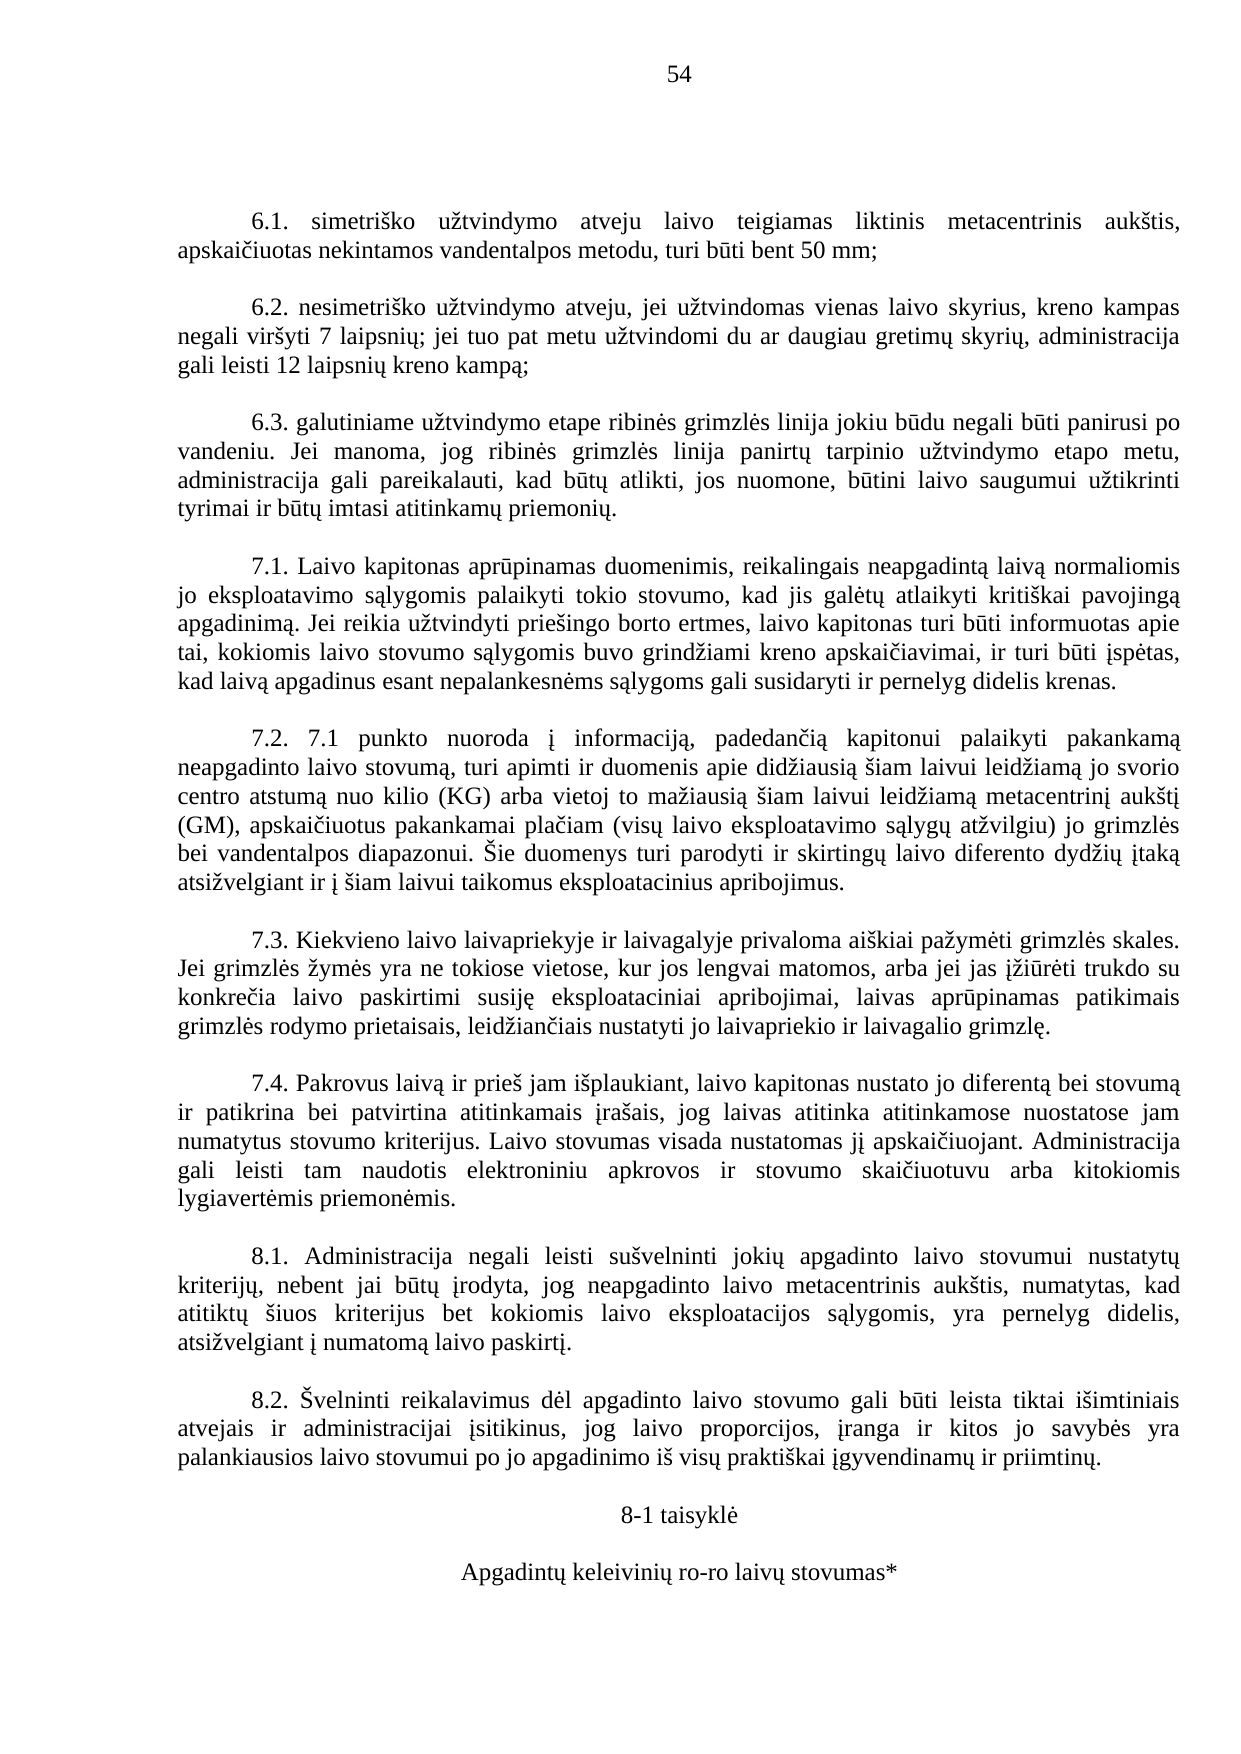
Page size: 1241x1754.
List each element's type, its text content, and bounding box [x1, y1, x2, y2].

text 6.3. galutiniame užtvindymo etape ribinės grimzlės linija jokiu būdu negali būti panirusi po vandeniu. Jei manoma, jog ribinės grimzlės linija panirtų tarpinio užtvindymo etapo metu, administracija gali pareikalauti, kad būtų atlikti, jos nuomone, būtini laivo saugumui užtikrinti tyrimai ir būtų imtasi atitinkamų priemonių. [177, 407, 1181, 522]
text 6.2. nesimetriško užtvindymo atveju, jei užtvindomas vienas laivo skyrius, kreno kampas negali viršyti 7 laipsnių; jei tuo pat metu užtvindomi du ar daugiau gretimų skyrių, administracija gali leisti 12 laipsnių kreno kampą; [177, 292, 1181, 378]
text 8-1 taisyklė [177, 1500, 1181, 1528]
text 6.1. simetriško užtvindymo atveju laivo teigiamas liktinis metacentrinis aukštis, apskaičiuotas nekintamos vandentalpos metodu, turi būti bent 50 mm; [177, 206, 1181, 263]
text 8.2. Švelninti reikalavimus dėl apgadinto laivo stovumo gali būti leista tiktai išimtiniais atvejais ir administracijai įsitikinus, jog laivo proporcijos, įranga ir kitos jo savybės yra palankiausios laivo stovumui po jo apgadinimo iš visų praktiškai įgyvendinamų ir priimtinų. [177, 1385, 1181, 1471]
text Apgadintų keleivinių ro-ro laivų stovumas* [177, 1557, 1181, 1586]
text 7.2. 7.1 punkto nuoroda į informaciją, padedančią kapitonui palaikyti pakankamą neapgadinto laivo stovumą, turi apimti ir duomenis apie didžiausią šiam laivui leidžiamą jo svorio centro atstumą nuo kilio (KG) arba vietoj to mažiausią šiam laivui leidžiamą metacentrinį aukštį (GM), apskaičiuotus pakankamai plačiam (visų laivo eksploatavimo sąlygų atžvilgiu) jo grimzlės bei vandentalpos diapazonui. Šie duomenys turi parodyti ir skirtingų laivo diferento dydžių įtaką atsižvelgiant ir į šiam laivui taikomus eksploatacinius apribojimus. [177, 723, 1181, 896]
text 7.4. Pakrovus laivą ir prieš jam išplaukiant, laivo kapitonas nustato jo diferentą bei stovumą ir patikrina bei patvirtina atitinkamais įrašais, jog laivas atitinka atitinkamose nuostatose jam numatytus stovumo kriterijus. Laivo stovumas visada nustatomas jį apskaičiuojant. Administracija gali leisti tam naudotis elektroniniu apkrovos ir stovumo skaičiuotuvu arba kitokiomis lygiavertėmis priemonėmis. [177, 1068, 1181, 1212]
text 7.3. Kiekvieno laivo laivapriekyje ir laivagalyje privaloma aiškiai pažymėti grimzlės skales. Jei grimzlės žymės yra ne tokiose vietose, kur jos lengvai matomos, arba jei jas įžiūrėti trukdo su konkrečia laivo paskirtimi susiję eksploataciniai apribojimai, laivas aprūpinamas patikimais grimzlės rodymo prietaisais, leidžiančiais nustatyti jo laivapriekio ir laivagalio grimzlę. [177, 925, 1181, 1040]
text 7.1. Laivo kapitonas aprūpinamas duomenimis, reikalingais neapgadintą laivą normaliomis jo eksploatavimo sąlygomis palaikyti tokio stovumo, kad jis galėtų atlaikyti kritiškai pavojingą apgadinimą. Jei reikia užtvindyti priešingo borto ertmes, laivo kapitonas turi būti informuotas apie tai, kokiomis laivo stovumo sąlygomis buvo grindžiami kreno apskaičiavimai, ir turi būti įspėtas, kad laivą apgadinus esant nepalankesnėms sąlygoms gali susidaryti ir pernelyg didelis krenas. [177, 551, 1181, 695]
text 8.1. Administracija negali leisti sušvelninti jokių apgadinto laivo stovumui nustatytų kriterijų, nebent jai būtų įrodyta, jog neapgadinto laivo metacentrinis aukštis, numatytas, kad atitiktų šiuos kriterijus bet kokiomis laivo eksploatacijos sąlygomis, yra pernelyg didelis, atsižvelgiant į numatomą laivo paskirtį. [177, 1241, 1181, 1356]
